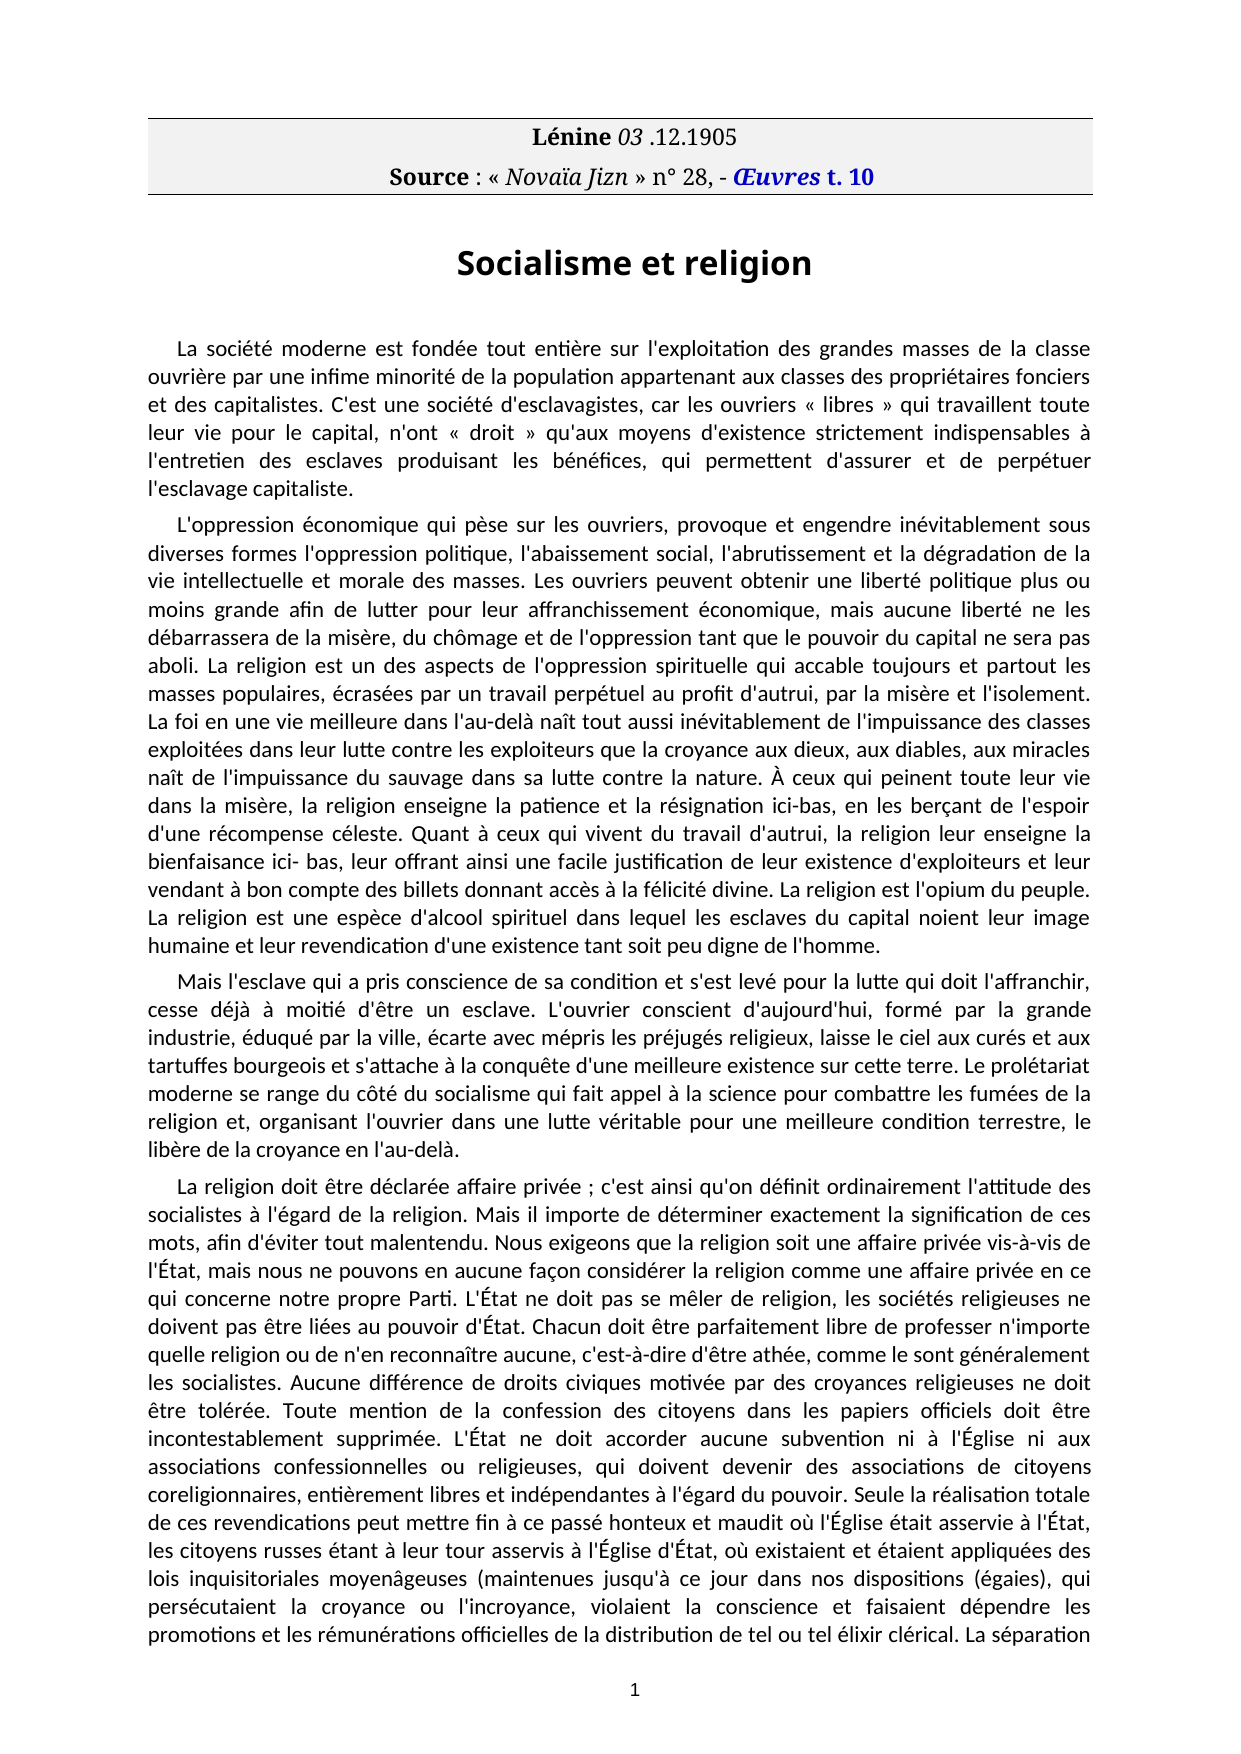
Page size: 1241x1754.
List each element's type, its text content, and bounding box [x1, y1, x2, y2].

text L'oppression économique qui pèse sur les ouvriers, provoque et engendre inévitablement sous diverses formes l'oppression politique, l'abaissement social, l'abrutissement et la dégradation de la vie intellectuelle et morale des masses. Les ouvriers peuvent obtenir une liberté politique plus ou moins grande afin de lutter pour leur affranchissement économique, mais aucune liberté ne les débarrassera de la misère, du chômage et de l'oppression tant que le pouvoir du capital ne sera pas aboli. La religion est un des aspects de l'oppression spirituelle qui accable toujours et partout les masses populaires, écrasées par un travail perpétuel au profit d'autrui, par la misère et l'isolement. La foi en une vie meilleure dans l'au-delà naît tout aussi inévitablement de l'impuissance des classes exploitées dans leur lutte contre les exploiteurs que la croyance aux dieux, aux diables, aux miracles naît de l'impuissance du sauvage dans sa lutte contre la nature. À ceux qui peinent toute leur vie dans la misère, la religion enseigne la patience et la résignation ici-bas, en les berçant de l'espoir d'une récompense céleste. Quant à ceux qui vivent du travail d'autrui, la religion leur enseigne la bienfaisance ici- bas, leur offrant ainsi une facile justification de leur existence d'exploiteurs et leur vendant à bon compte des billets donnant accès à la félicité divine. La religion est l'opium du peuple. La religion est une espèce d'alcool spirituel dans lequel les esclaves du capital noient leur image humaine et leur revendication d'une existence tant soit peu digne de l'homme. [148, 511, 1093, 959]
text Mais l'esclave qui a pris conscience de sa condition et s'est levé pour la lutte qui doit l'affranchir, cesse déjà à moitié d'être un esclave. L'ouvrier conscient d'aujourd'hui, formé par la grande industrie, éduqué par la ville, écarte avec mépris les préjugés religieux, laisse le ciel aux curés et aux tartuffes bourgeois et s'attache à la conquête d'une meilleure existence sur cette terre. Le prolétariat moderne se range du côté du socialisme qui fait appel à la science pour combattre les fumées de la religion et, organisant l'ouvrier dans une lutte véritable pour une meilleure condition terrestre, le libère de la croyance en l'au-delà. [148, 967, 1093, 1163]
subtitle Socialisme et religion [148, 240, 1093, 285]
text La religion doit être déclarée affaire privée ; c'est ainsi qu'on définit ordinairement l'attitude des socialistes à l'égard de la religion. Mais il importe de déterminer exactement la signification de ces mots, afin d'éviter tout malentendu. Nous exigeons que la religion soit une affaire privée vis-à-vis de l'État, mais nous ne pouvons en aucune façon considérer la religion comme une affaire privée en ce qui concerne notre propre Parti. L'État ne doit pas se mêler de religion, les sociétés religieuses ne doivent pas être liées au pouvoir d'État. Chacun doit être parfaitement libre de professer n'importe quelle religion ou de n'en reconnaître aucune, c'est-à-dire d'être athée, comme le sont généralement les socialistes. Aucune différence de droits civiques motivée par des croyances religieuses ne doit être tolérée. Toute mention de la confession des citoyens dans les papiers officiels doit être incontestablement supprimée. L'État ne doit accorder aucune subvention ni à l'Église ni aux associations confessionnelles ou religieuses, qui doivent devenir des associations de citoyens coreligionnaires, entièrement libres et indépendantes à l'égard du pouvoir. Seule la réalisation totale de ces revendications peut mettre fin à ce passé honteux et maudit où l'Église était asservie à l'État, les citoyens russes étant à leur tour asservis à l'Église d'État, où existaient et étaient appliquées des lois inquisitoriales moyenâgeuses (maintenues jusqu'à ce jour dans nos dispositions (égaies), qui persécutaient la croyance ou l'incroyance, violaient la conscience et faisaient dépendre les promotions et les rémunérations officielles de la distribution de tel ou tel élixir clérical. La séparation [148, 1172, 1093, 1648]
text La société moderne est fondée tout entière sur l'exploitation des grandes masses de la classe ouvrière par une infime minorité de la population appartenant aux classes des propriétaires fonciers et des capitalistes. C'est une société d'esclavagistes, car les ouvriers « libres » qui travaillent toute leur vie pour le capital, n'ont « droit » qu'aux moyens d'existence strictement indispensables à l'entretien des esclaves produisant les bénéfices, qui permettent d'assurer et de perpétuer l'esclavage capitaliste. [148, 334, 1093, 502]
text Source : « Novaïa Jizn » n° 28, - Œuvres t. 10 [148, 158, 1093, 194]
text Lénine 03 .12.1905 [148, 119, 1093, 152]
